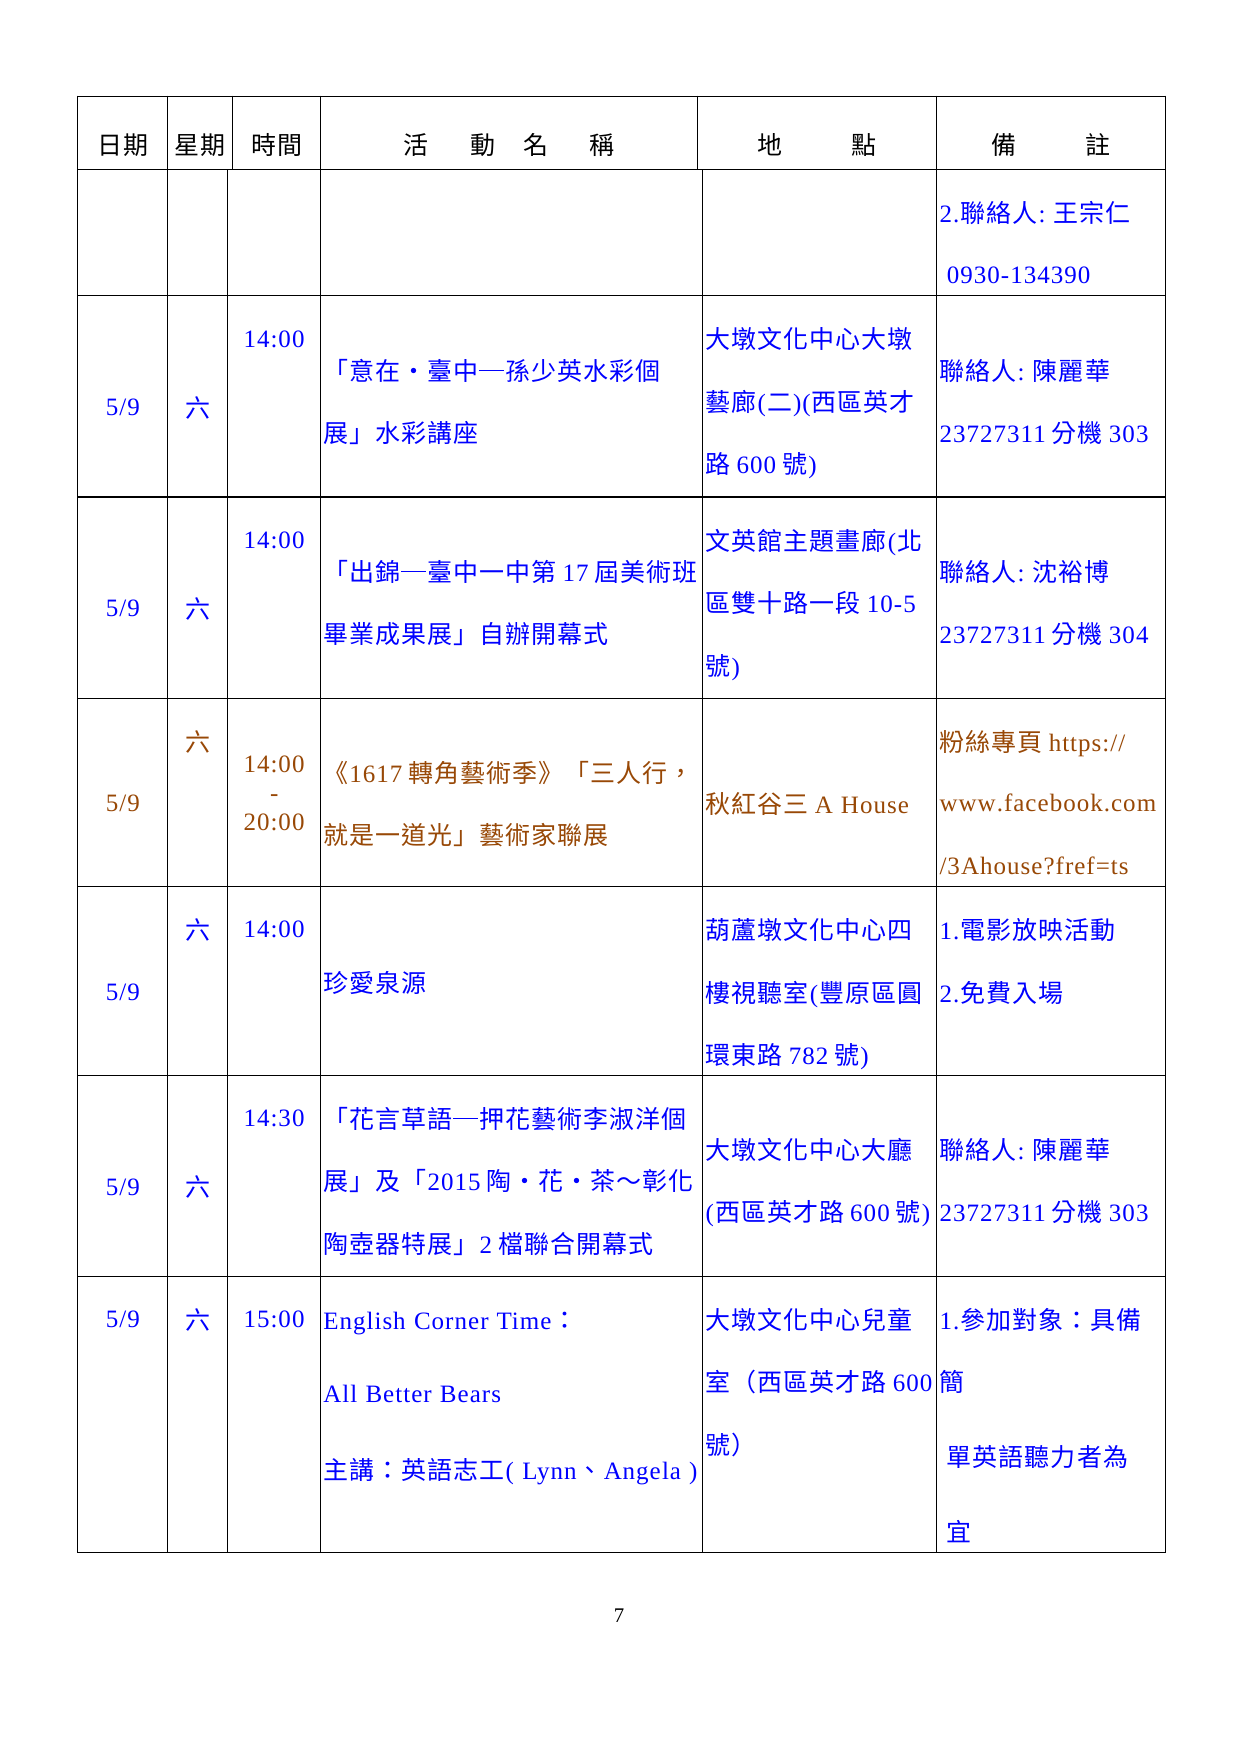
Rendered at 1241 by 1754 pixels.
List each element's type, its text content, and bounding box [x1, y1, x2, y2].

table_cell 《1617轉角藝術季》「三人行，就是一道光」藝術家聯展 [321, 699, 702, 886]
table_header 時間 [233, 97, 320, 169]
table_cell 聯絡人: 沈裕博23727311分機304 [937, 498, 1165, 697]
table_cell 秋紅谷三A House [703, 699, 936, 886]
table_cell 5/9 [78, 296, 167, 496]
table_cell 5/9 [78, 699, 167, 886]
table_cell [321, 170, 702, 295]
table_cell 15:00 [228, 1277, 320, 1552]
table_cell [228, 170, 320, 295]
table_cell 六 [168, 887, 227, 1074]
table_cell 1.參加對象：具備簡 單英語聽力者為 宜 [937, 1277, 1165, 1552]
table_header 星期 [168, 97, 232, 169]
table_cell [703, 170, 936, 295]
table_cell 文英館主題畫廊(北區雙十路一段10-5號) [703, 498, 936, 697]
table_cell 5/9 [78, 887, 167, 1074]
table_cell 大墩文化中心大廳(西區英才路600號) [703, 1076, 936, 1276]
table_cell 珍愛泉源 [321, 887, 702, 1074]
table_header 活 動 名 稱 [321, 97, 697, 169]
table_cell 14:00 [228, 887, 320, 1074]
table_cell 14:30 [228, 1076, 320, 1276]
table_cell 六 [168, 1076, 227, 1276]
table_cell 葫蘆墩文化中心四樓視聽室(豐原區圓環東路782號) [703, 887, 936, 1074]
table_header 日期 [78, 97, 167, 169]
table_header 備 註 [937, 97, 1165, 169]
table_cell 聯絡人: 陳麗華23727311分機303 [937, 296, 1165, 496]
table_cell 14:00 [228, 296, 320, 496]
table_cell 聯絡人: 陳麗華23727311分機303 [937, 1076, 1165, 1276]
table_cell 5/9 [78, 1076, 167, 1276]
table_cell 14:00 - 20:00 [228, 699, 320, 886]
table_cell 5/9 [78, 1277, 167, 1552]
table_cell 六 [168, 296, 227, 496]
table_cell 六 [168, 1277, 227, 1552]
table_cell 1.電影放映活動 2.免費入場 [937, 887, 1165, 1074]
table_cell 大墩文化中心兒童室（西區英才路600號） [703, 1277, 936, 1552]
table_cell 粉絲專頁https://www.facebook.com/3Ahouse?fref=ts [937, 699, 1165, 886]
table_cell 5/9 [78, 498, 167, 697]
table_cell 2.聯絡人: 王宗仁 0930-134390 [937, 170, 1165, 295]
table_cell 「意在‧臺中─孫少英水彩個展」水彩講座 [321, 296, 702, 496]
table_cell 六 [168, 498, 227, 697]
table_header 地 點 [698, 97, 936, 169]
table_cell [78, 170, 167, 295]
table_cell 「出錦─臺中一中第17屆美術班畢業成果展」自辦開幕式 [321, 498, 702, 697]
table_cell English Corner Time： All Better Bears 主講：英語志工( Lynn、Angela ) [321, 1277, 702, 1552]
table_cell 「花言草語─押花藝術李淑洋個展」及「2015陶‧花‧茶～彰化陶壺器特展」2檔聯合開幕式 [321, 1076, 702, 1276]
table_cell 大墩文化中心大墩藝廊(二)(西區英才路600號) [703, 296, 936, 496]
table_cell [168, 170, 227, 295]
table_cell 六 [168, 699, 227, 886]
table_cell 14:00 [228, 498, 320, 697]
